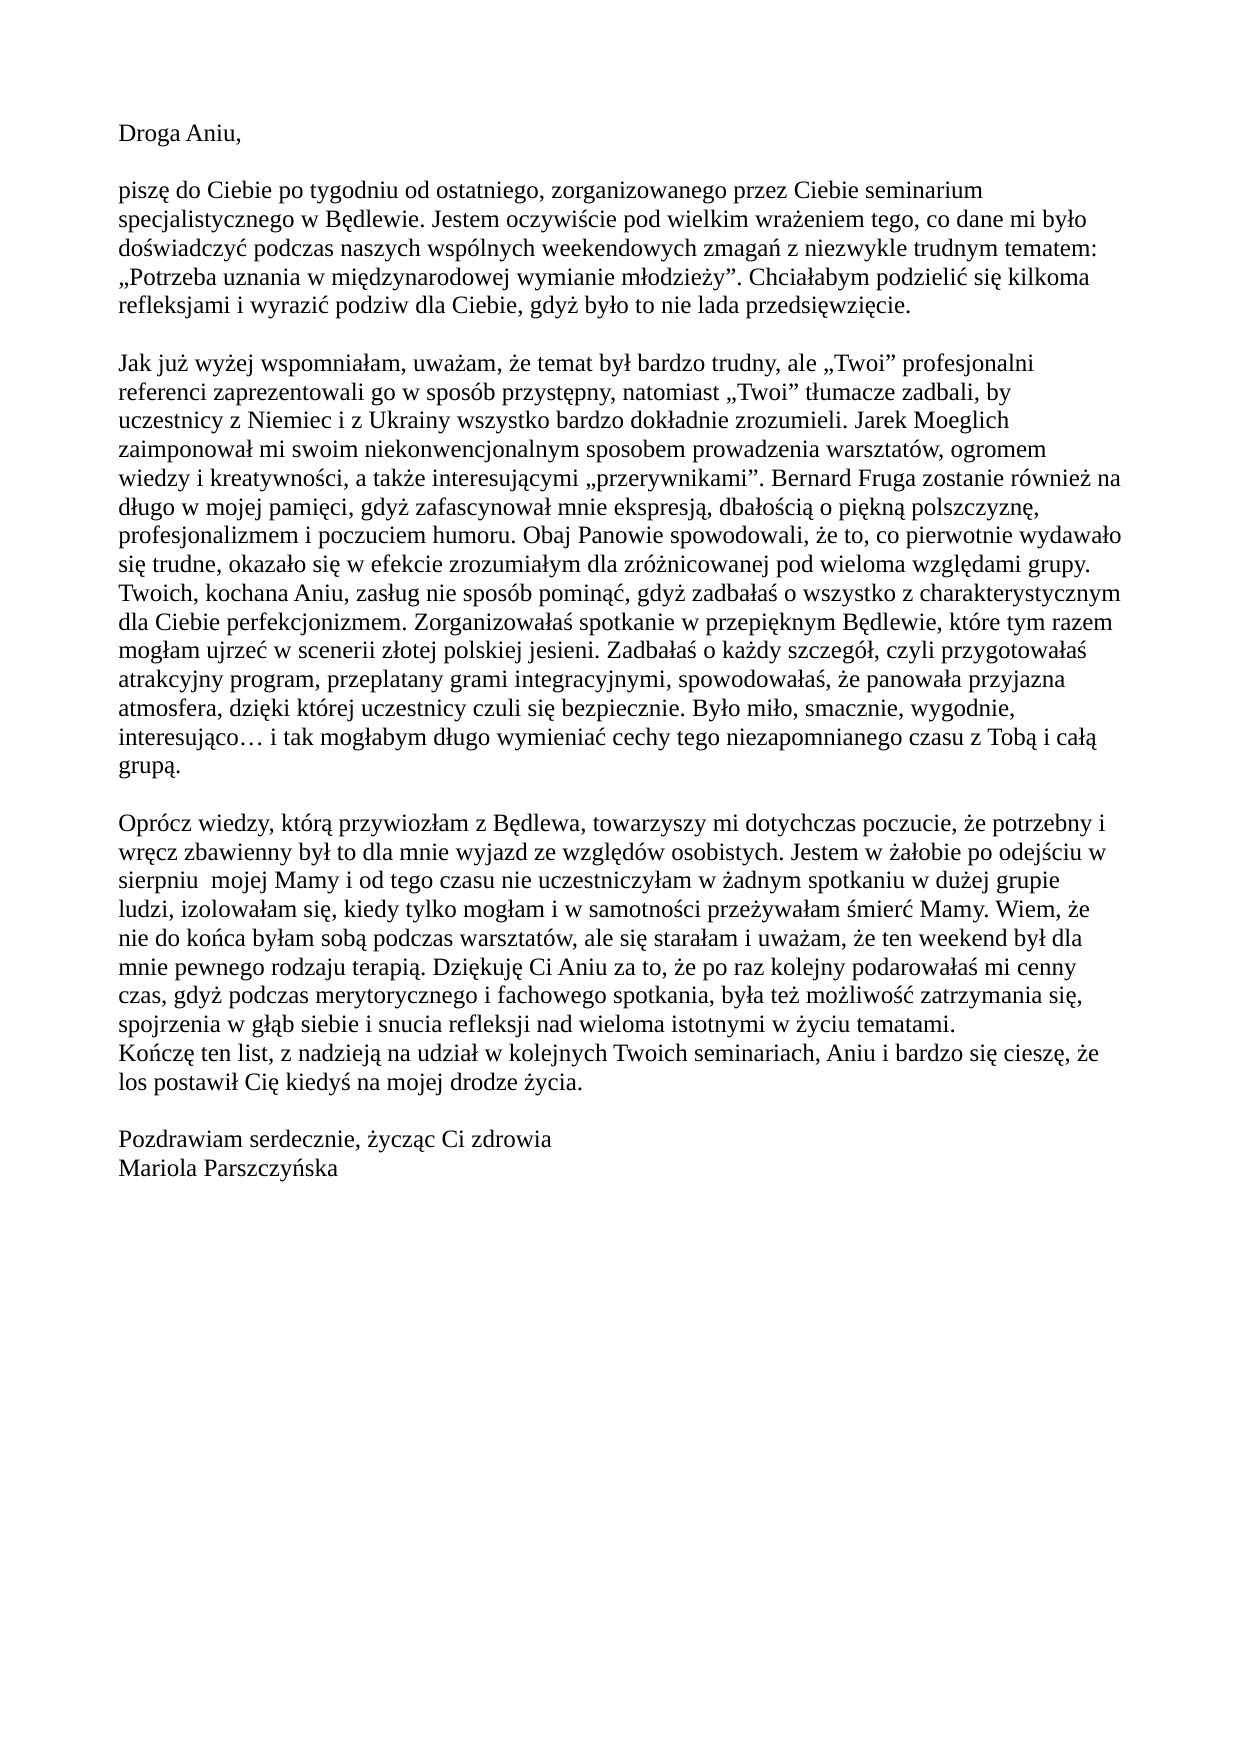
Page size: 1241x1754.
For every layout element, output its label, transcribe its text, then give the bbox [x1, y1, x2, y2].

text Oprócz wiedzy, którą przywiozłam z Będlewa, towarzyszy mi dotychczas poczucie, że potrzebny i wręcz zbawienny był to dla mnie wyjazd ze względów osobistych. Jestem w żałobie po odejściu w sierpniu mojej Mamy i od tego czasu nie uczestniczyłam w żadnym spotkaniu w dużej grupie ludzi, izolowałam się, kiedy tylko mogłam i w samotności przeżywałam śmierć Mamy. Wiem, że nie do końca byłam sobą podczas warsztatów, ale się starałam i uważam, że ten weekend był dla mnie pewnego rodzaju terapią. Dziękuję Ci Aniu za to, że po raz kolejny podarowałaś mi cenny czas, gdyż podczas merytorycznego i fachowego spotkania, była też możliwość zatrzymania się, spojrzenia w głąb siebie i snucia refleksji nad wieloma istotnymi w życiu tematami. [118, 808, 1122, 1038]
text Droga Aniu, [118, 118, 1122, 147]
text Kończę ten list, z nadzieją na udział w kolejnych Twoich seminariach, Aniu i bardzo się cieszę, że los postawił Cię kiedyś na mojej drodze życia. [118, 1038, 1122, 1096]
text Pozdrawiam serdecznie, życząc Ci zdrowia [118, 1124, 1122, 1153]
text piszę do Ciebie po tygodniu od ostatniego, zorganizowanego przez Ciebie seminarium specjalistycznego w Będlewie. Jestem oczywiście pod wielkim wrażeniem tego, co dane mi było doświadczyć podczas naszych wspólnych weekendowych zmagań z niezwykle trudnym tematem: „Potrzeba uznania w międzynarodowej wymianie młodzieży”. Chciałabym podzielić się kilkoma refleksjami i wyrazić podziw dla Ciebie, gdyż było to nie lada przedsięwzięcie. [118, 176, 1122, 319]
text Twoich, kochana Aniu, zasług nie sposób pominąć, gdyż zadbałaś o wszystko z charakterystycznym dla Ciebie perfekcjonizmem. Zorganizowałaś spotkanie w przepięknym Będlewie, które tym razem mogłam ujrzeć w scenerii złotej polskiej jesieni. Zadbałaś o każdy szczegół, czyli przygotowałaś atrakcyjny program, przeplatany grami integracyjnymi, spowodowałaś, że panowała przyjazna atmosfera, dzięki której uczestnicy czuli się bezpiecznie. Było miło, smacznie, wygodnie, interesująco… i tak mogłabym długo wymieniać cechy tego niezapomnianego czasu z Tobą i całą grupą. [118, 578, 1122, 779]
text Mariola Parszczyńska [118, 1153, 1122, 1182]
text Jak już wyżej wspomniałam, uważam, że temat był bardzo trudny, ale „Twoi” profesjonalni referenci zaprezentowali go w sposób przystępny, natomiast „Twoi” tłumacze zadbali, by uczestnicy z Niemiec i z Ukrainy wszystko bardzo dokładnie zrozumieli. Jarek Moeglich zaimponował mi swoim niekonwencjonalnym sposobem prowadzenia warsztatów, ogromem wiedzy i kreatywności, a także interesującymi „przerywnikami”. Bernard Fruga zostanie również na długo w mojej pamięci, gdyż zafascynował mnie ekspresją, dbałością o piękną polszczyznę, profesjonalizmem i poczuciem humoru. Obaj Panowie spowodowali, że to, co pierwotnie wydawało się trudne, okazało się w efekcie zrozumiałym dla zróżnicowanej pod wieloma względami grupy. [118, 348, 1122, 578]
